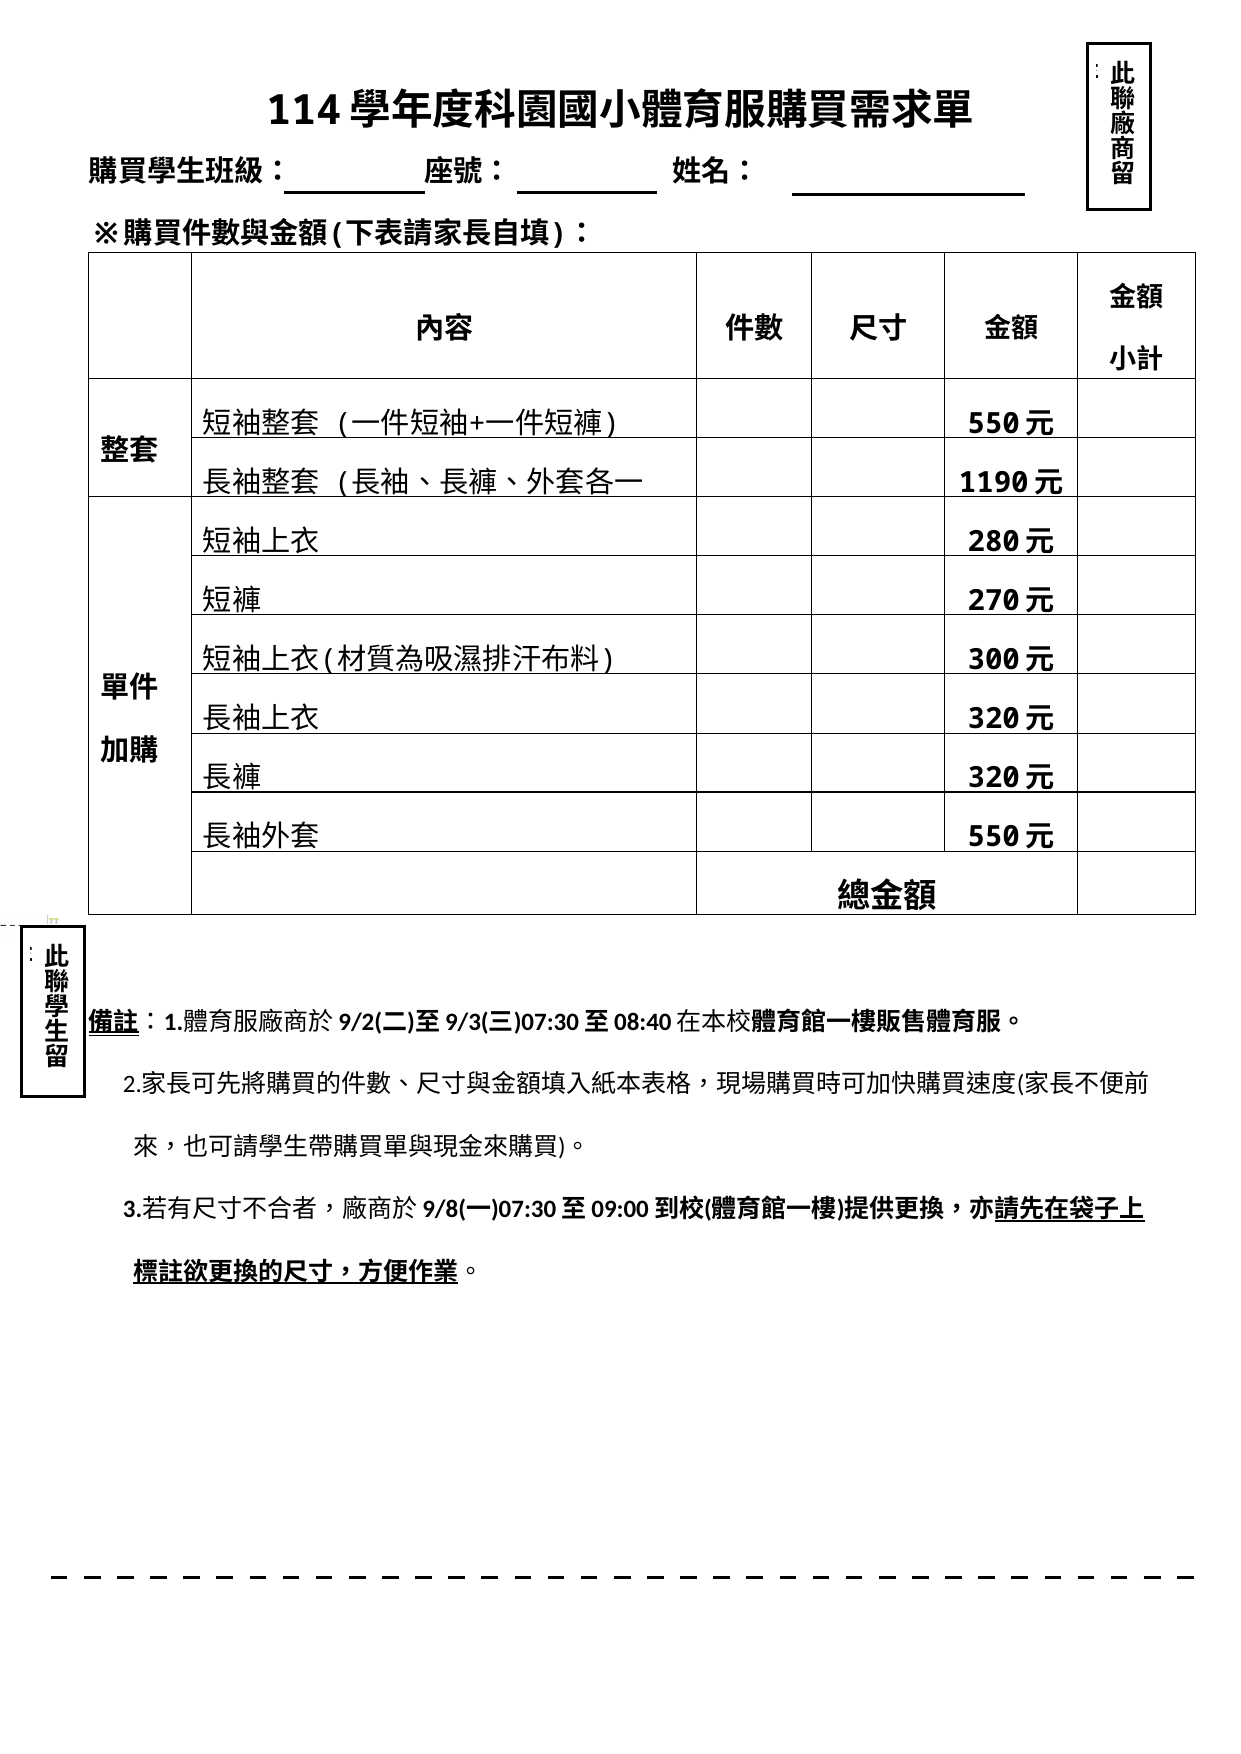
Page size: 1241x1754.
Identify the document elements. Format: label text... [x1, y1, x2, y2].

table_cell [697, 556, 811, 614]
text 3.若有尺寸不合者，廠商於9/8(一)07:30至09:00到校(體育館一樓)提供更換，亦請先在袋子上標註欲更換的尺寸，方便作業。 [89, 1165, 1152, 1290]
table_cell [1078, 615, 1195, 673]
table_header [89, 253, 191, 378]
table_header 金額 [945, 253, 1077, 378]
table_cell [812, 734, 944, 791]
table_header 金額 小計 [1078, 253, 1195, 378]
table_cell [812, 793, 944, 851]
text ※購買件數與金額(下表請家長自填)： [89, 189, 1152, 252]
table_cell 長褲 [192, 734, 696, 791]
table_cell 短袖上衣 [192, 497, 696, 555]
table_cell [697, 793, 811, 851]
table_cell 320元 [945, 674, 1077, 732]
table_cell [812, 674, 944, 732]
table_cell [1078, 674, 1195, 732]
table_cell 短袖整套 (一件短袖+一件短褲) [192, 379, 696, 437]
text 購買學生班級： 座號： 姓名： [89, 127, 1086, 189]
table_cell 550元 [945, 793, 1077, 851]
table_cell [697, 379, 811, 437]
table_cell [1078, 438, 1195, 496]
table_cell [697, 438, 811, 496]
table_cell [1078, 734, 1195, 791]
table_cell [812, 615, 944, 673]
table_header 件數 [697, 253, 811, 378]
table_cell 550元 [945, 379, 1077, 437]
table_cell 320元 [945, 734, 1077, 791]
text 此聯學生留存 [31, 943, 75, 1080]
table_cell [1078, 793, 1195, 851]
table_cell 280元 [945, 497, 1077, 555]
text 114學年度科園國小體育服購買需求單 [89, 64, 1086, 127]
table_cell 整套 [89, 379, 191, 496]
table_cell [812, 379, 944, 437]
table_cell 長袖外套 [192, 793, 696, 851]
table_cell 270元 [945, 556, 1077, 614]
table_cell [1078, 497, 1195, 555]
text 114學年度科園國小體育服購買需求單 [565, 95, 591, 122]
table_header 尺寸 [812, 253, 944, 378]
table_cell [812, 556, 944, 614]
text 114學年度科園國小體育服購買需求單 [1089, 45, 1149, 208]
table_cell 長袖上衣 [192, 674, 696, 732]
text 備註：1.體育服廠商於9/2(二)至9/3(三)07:30至08:40在本校體育館一樓販售體育服。 [89, 978, 1152, 1040]
table_cell 單件 加購 [89, 497, 191, 914]
table_cell 短褲 [192, 556, 696, 614]
table_cell [812, 438, 944, 496]
table_cell [812, 497, 944, 555]
text 此聯廠商留存 [1097, 60, 1141, 193]
table_cell [1078, 556, 1195, 614]
text 2.家長可先將購買的件數、尺寸與金額填入紙本表格，現場購買時可加快購買速度(家長不便前來，也可請學生帶購買單與現金來購買)。 [89, 1040, 1152, 1165]
text 114學年度科園國小體育服購買需求單 [690, 110, 712, 127]
text 114學年度科園國小體育服購買需求單 [524, 95, 550, 122]
table_cell 總金額 [697, 852, 1077, 914]
table_cell [1078, 379, 1195, 437]
table_cell [697, 497, 811, 555]
table_cell [192, 852, 696, 914]
table_cell [697, 615, 811, 673]
table_cell [697, 674, 811, 732]
table_header 內容 [192, 253, 696, 378]
table_cell 300元 [945, 615, 1077, 673]
table_cell 短袖上衣(材質為吸濕排汗布料) [192, 615, 696, 673]
table_cell [697, 734, 811, 791]
table_cell 1190元 [945, 438, 1077, 496]
table_cell 長袖整套 (長袖、長褲、外套各一件) [192, 438, 696, 496]
text 備註：1.體育服廠商於9/2(二)至9/3(三)07:30至08:40在本校體育館一樓販售體育服。 [23, 928, 83, 1095]
table_cell [1078, 852, 1195, 914]
